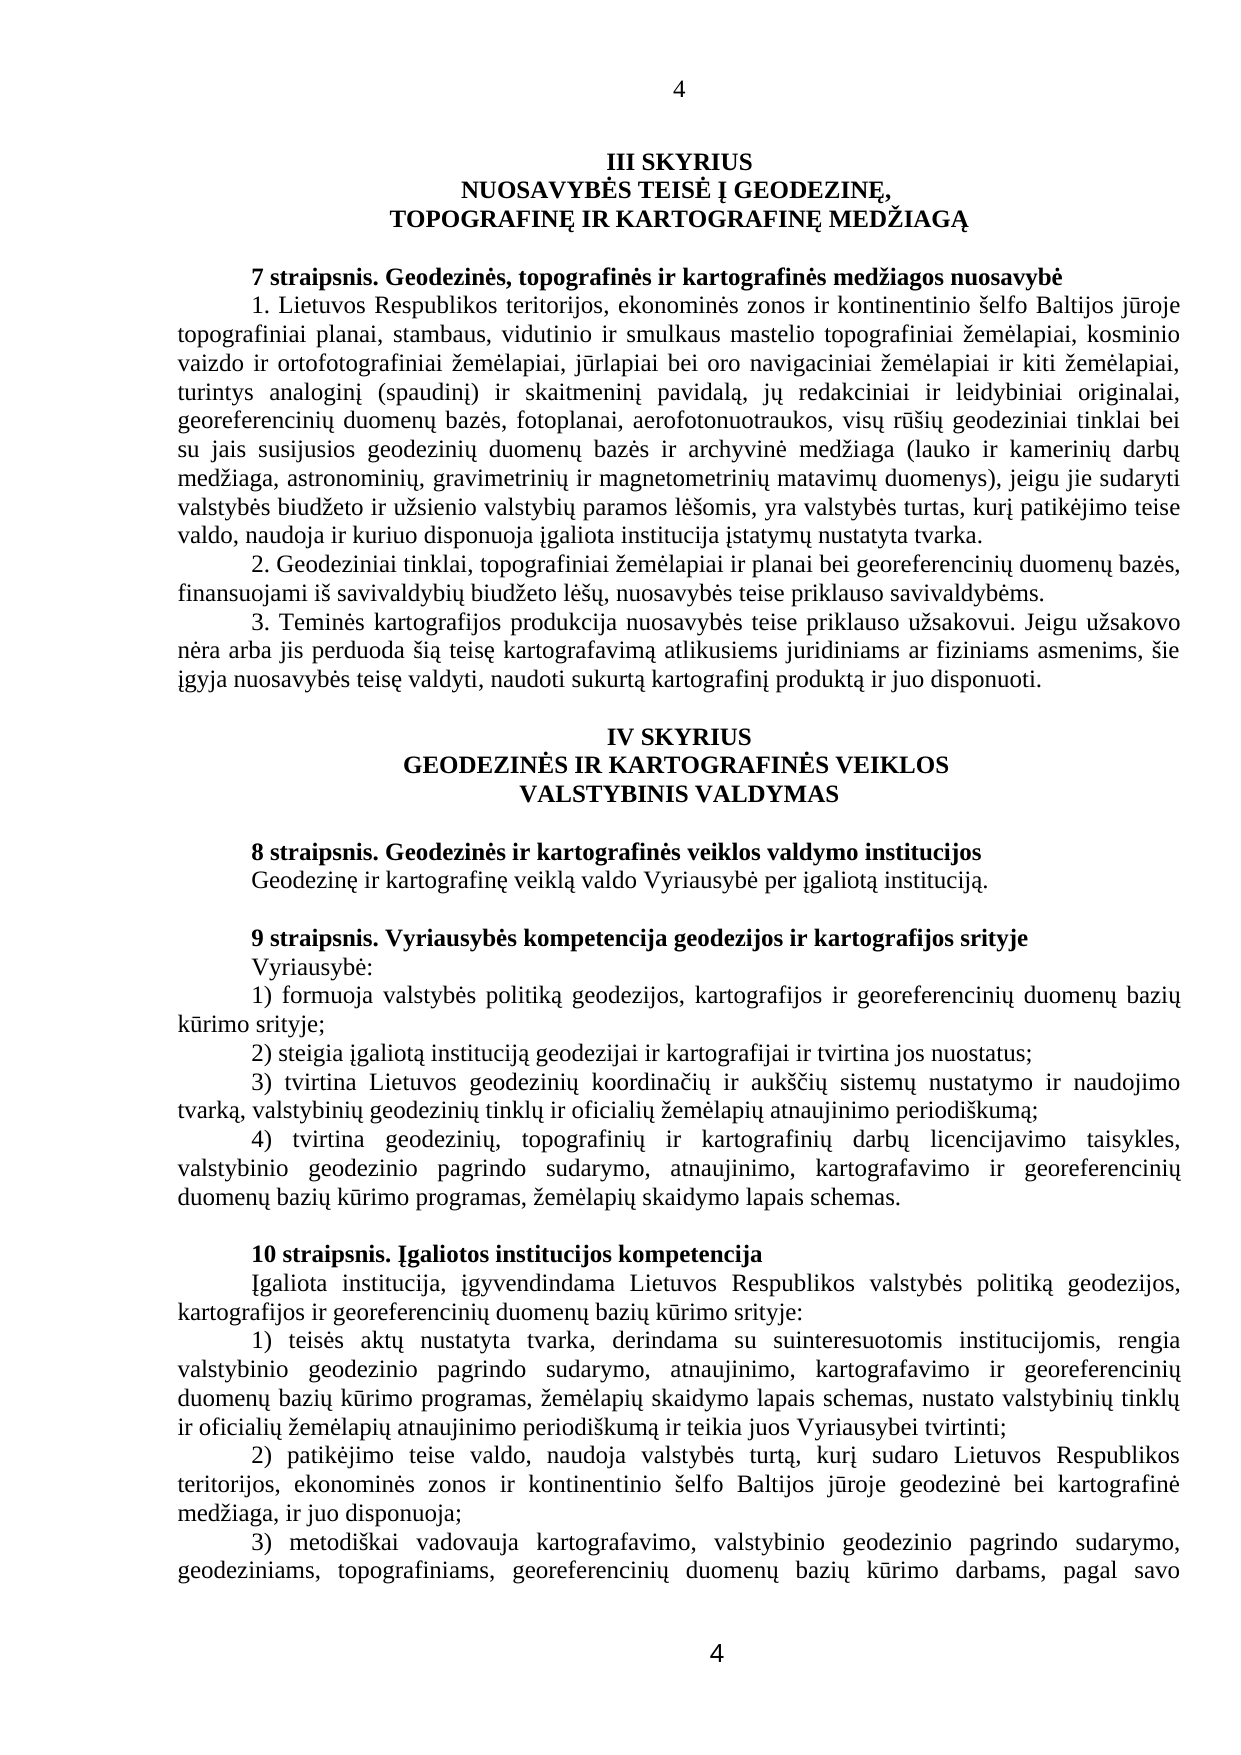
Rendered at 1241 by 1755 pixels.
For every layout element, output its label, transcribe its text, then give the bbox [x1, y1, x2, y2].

text 10 straipsnis. Įgaliotos institucijos kompetencija [177, 1239, 1181, 1268]
text 4) tvirtina geodezinių, topografinių ir kartografinių darbų licencijavimo taisykles, valstybinio geodezinio pagrindo sudarymo, atnaujinimo, kartografavimo ir georeferencinių duomenų bazių kūrimo programas, žemėlapių skaidymo lapais schemas. [177, 1124, 1181, 1211]
text 1. Lietuvos Respublikos teritorijos, ekonominės zonos ir kontinentinio šelfo Baltijos jūroje topografiniai planai, stambaus, vidutinio ir smulkaus mastelio topografiniai žemėlapiai, kosminio vaizdo ir ortofotografiniai žemėlapiai, jūrlapiai bei oro navigaciniai žemėlapiai ir kiti žemėlapiai, turintys analoginį (spaudinį) ir skaitmeninį pavidalą, jų redakciniai ir leidybiniai originalai, georeferencinių duomenų bazės, fotoplanai, aerofotonuotraukos, visų rūšių geodeziniai tinklai bei su jais susijusios geodezinių duomenų bazės ir archyvinė medžiaga (lauko ir kamerinių darbų medžiaga, astronominių, gravimetrinių ir magnetometrinių matavimų duomenys), jeigu jie sudaryti valstybės biudžeto ir užsienio valstybių paramos lėšomis, yra valstybės turtas, kurį patikėjimo teise valdo, naudoja ir kuriuo disponuoja įgaliota institucija įstatymų nustatyta tvarka. [177, 291, 1181, 549]
text IV skyrius [177, 722, 1181, 751]
text 3) tvirtina Lietuvos geodezinių koordinačių ir aukščių sistemų nustatymo ir naudojimo tvarką, valstybinių geodezinių tinklų ir oficialių žemėlapių atnaujinimo periodiškumą; [177, 1067, 1181, 1124]
subtitle 1) formuoja valstybės politiką geodezijos, kartografijos ir georeferencinių duomenų bazių kūrimo srityje; [177, 981, 1181, 1038]
text geodezinę ir kartografinę veiklą valdo Vyriausybė per įgaliotą instituciją. [177, 866, 1181, 894]
subtitle 2) steigia įgaliotą instituciją geodezijai ir kartografijai ir tvirtina jos nuostatus; [177, 1038, 1181, 1067]
text 3. Teminės kartografijos produkcija nuosavybės teise priklauso užsakovui. Jeigu užsakovo nėra arba jis perduoda šią teisę kartografavimą atlikusiems juridiniams ar fiziniams asmenims, šie įgyja nuosavybės teisę valdyti, naudoti sukurtą kartografinį produktą ir juo disponuoti. [177, 607, 1181, 693]
text 9 straipsnis. Vyriausybės kompetencija geodezijos ir kartografijos srityje [177, 923, 1181, 952]
text Įgaliota institucija, įgyvendindama Lietuvos Respublikos valstybės politiką geodezijos, kartografijos ir georeferencinių duomenų bazių kūrimo srityje: [177, 1268, 1181, 1326]
text 8 straipsnis. geodezinės ir kartografinės veiklos valdymo institucijos [177, 837, 1181, 866]
text 7 straipsnis. geodezinės, topografinės ir kartografinės medžiagos nuosavybė [177, 262, 1181, 291]
text Vyriausybė: [177, 952, 1181, 981]
text 3) metodiškai vadovauja kartografavimo, valstybinio geodezinio pagrindo sudarymo, geodeziniams, topografiniams, georeferencinių duomenų bazių kūrimo darbams, pagal savo [177, 1527, 1181, 1584]
text III skyrius [177, 147, 1181, 176]
text geodezinės ir kartografinės veiklos valstybinIS valdymas [177, 751, 1181, 808]
text 2) patikėjimo teise valdo, naudoja valstybės turtą, kurį sudaro Lietuvos Respublikos teritorijos, ekonominės zonos ir kontinentinio šelfo Baltijos jūroje geodezinė bei kartografinė medžiaga, ir juo disponuoja; [177, 1441, 1181, 1527]
text nuosavybės teisė į geodezinę, topografinę ir kartografinę medžiagą [177, 176, 1181, 233]
text 1) teisės aktų nustatyta tvarka, derindama su suinteresuotomis institucijomis, rengia valstybinio geodezinio pagrindo sudarymo, atnaujinimo, kartografavimo ir georeferencinių duomenų bazių kūrimo programas, žemėlapių skaidymo lapais schemas, nustato valstybinių tinklų ir oficialių žemėlapių atnaujinimo periodiškumą ir teikia juos Vyriausybei tvirtinti; [177, 1326, 1181, 1441]
text 2. Geodeziniai tinklai, topografiniai žemėlapiai ir planai bei georeferencinių duomenų bazės, finansuojami iš savivaldybių biudžeto lėšų, nuosavybės teise priklauso savivaldybėms. [177, 549, 1181, 607]
